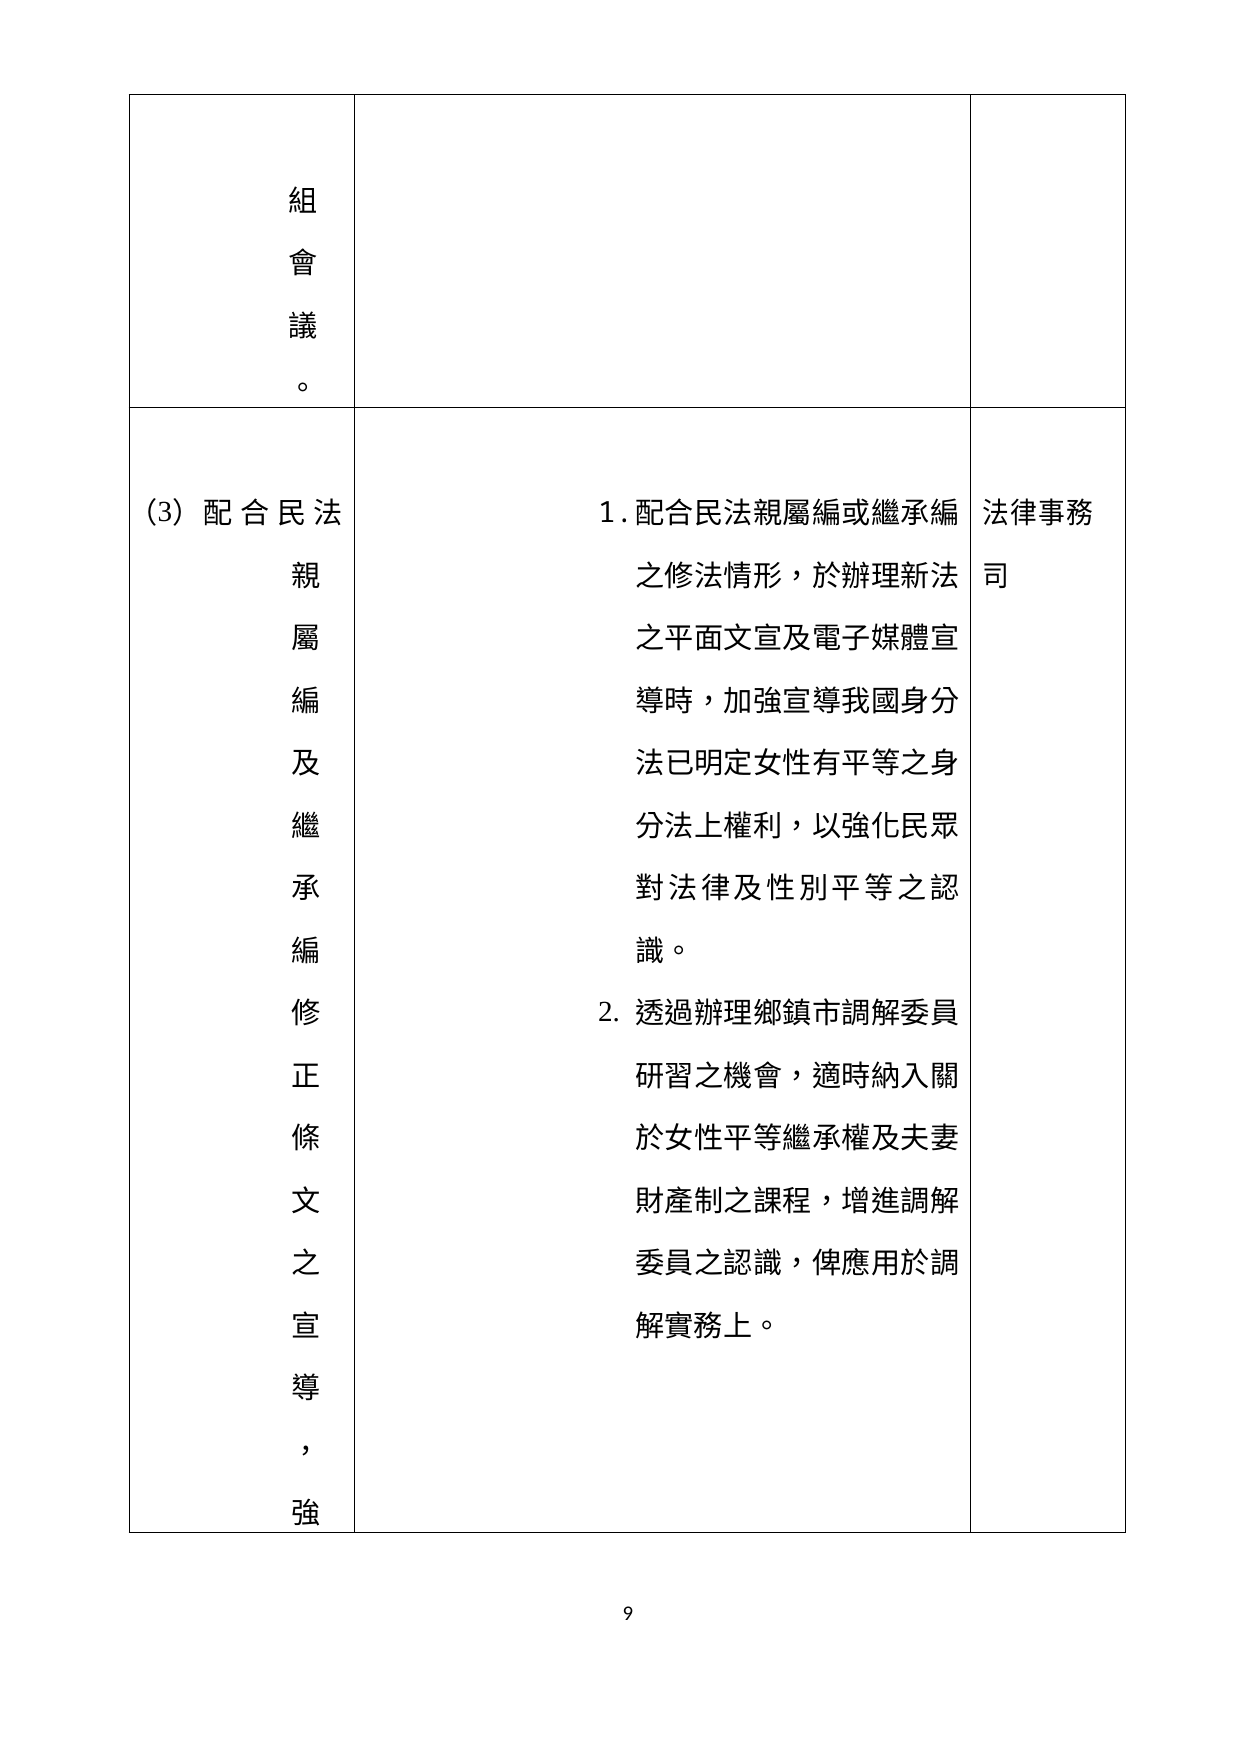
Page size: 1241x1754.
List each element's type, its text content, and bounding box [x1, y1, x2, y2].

table_cell [355, 95, 970, 407]
table_cell 配合民法親屬編及繼承編修正條文之宣導，強化法律上已明定女性有平等之親屬及繼承權利之宣導。 [130, 408, 354, 1532]
table_cell 督導所屬各檢察機關辦理社區監督輔導小組會議。 [130, 95, 354, 407]
table_cell [971, 95, 1125, 407]
table_cell 法律事務司 [971, 408, 1125, 1532]
table_cell 配合民法親屬編或繼承編之修法情形，於辦理新法之平面文宣及電子媒體宣導時，加強宣導我國身分法已明定女性有平等之身分法上權利，以強化民眾對法律及性別平等之認識。 透過辦理鄉鎮市調解委員研習之機會，適時納入關於女性平等繼承權及夫妻財產制之課程，增進調解委員之認識，俾應用於調解實務上。 [355, 408, 970, 1532]
